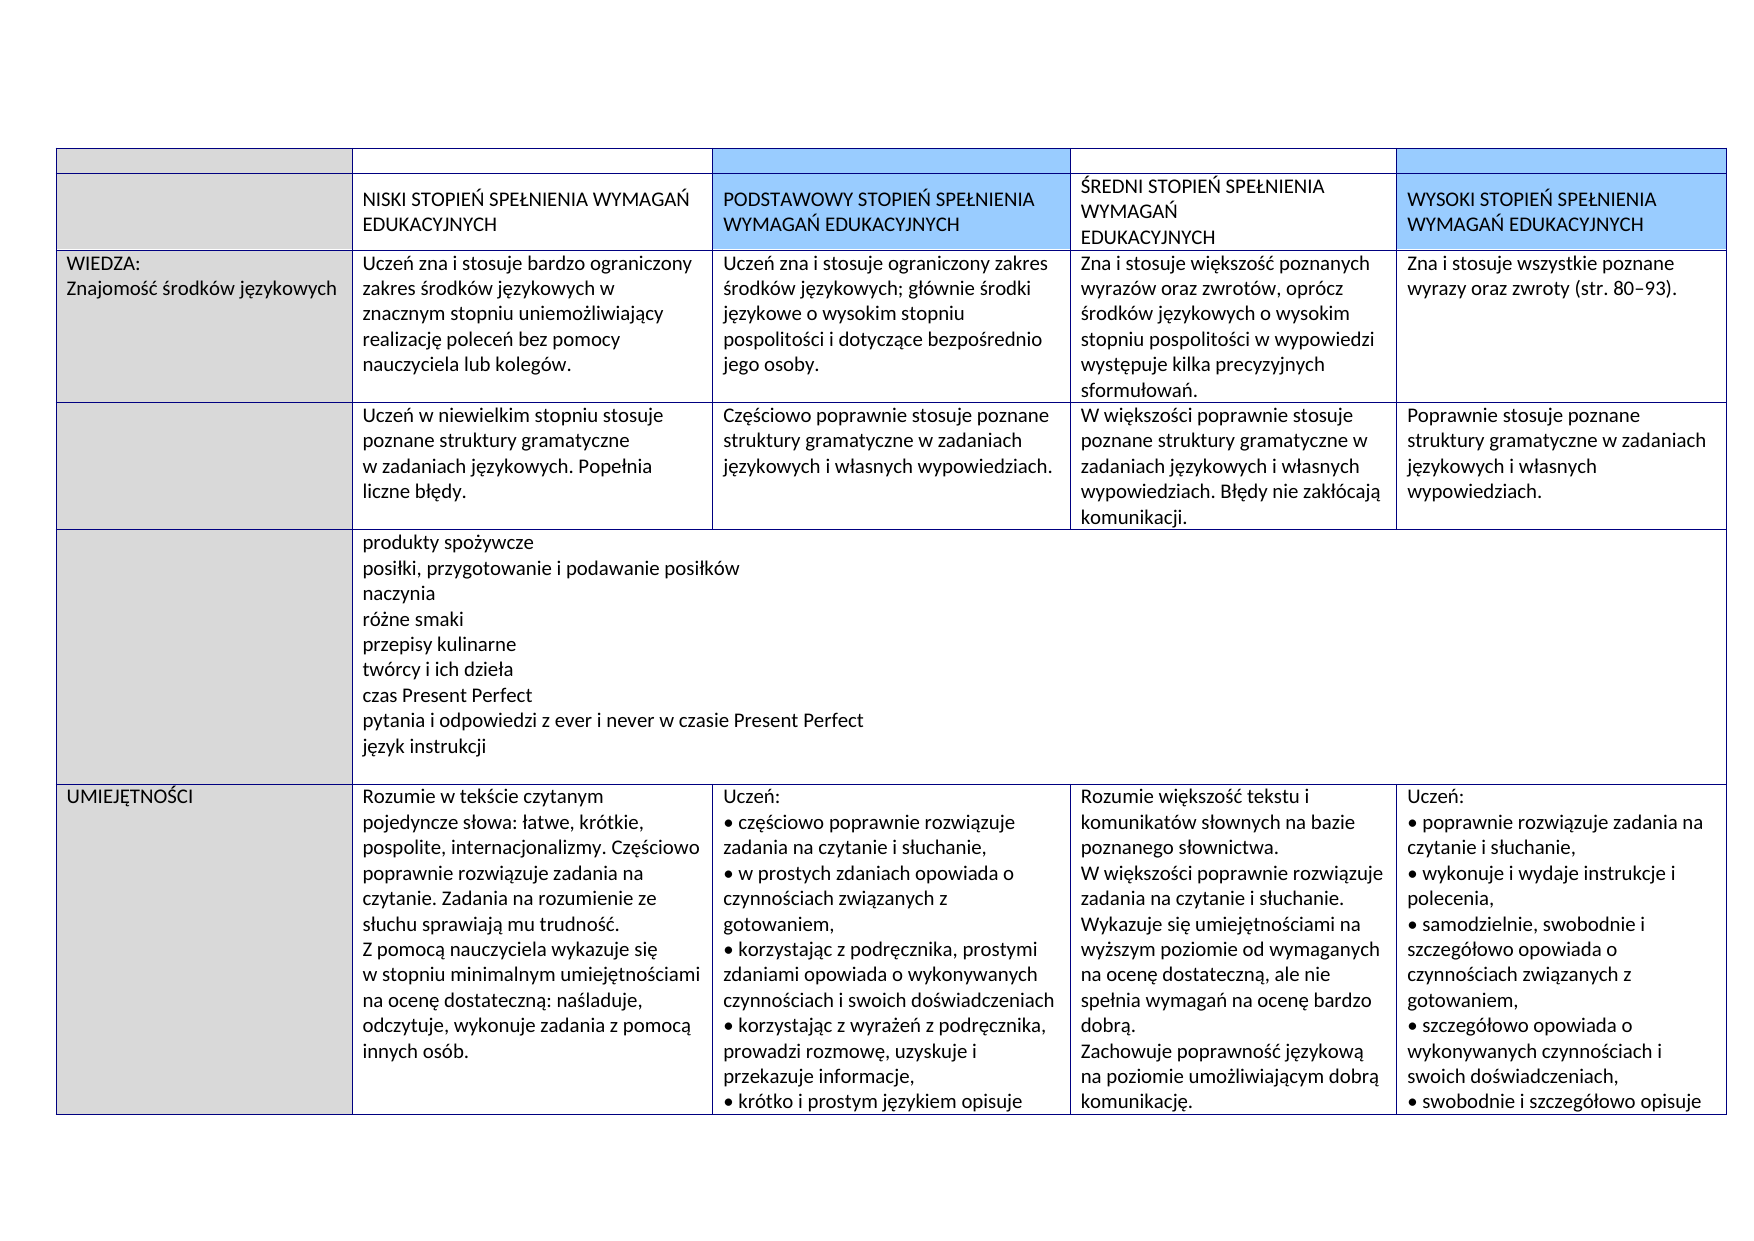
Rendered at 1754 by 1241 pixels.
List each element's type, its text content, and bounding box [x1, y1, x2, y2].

table_cell Uczeń w niewielkim stopniu stosuje poznane struktury gramatyczne w zadaniach językowych. Popełnia liczne błędy. [353, 403, 712, 529]
table_cell Zna i stosuje wszystkie poznane wyrazy oraz zwroty (str. 80–93). [1397, 251, 1726, 402]
table_cell [57, 403, 352, 529]
table_cell Rozumie w tekście czytanym pojedyncze słowa: łatwe, krótkie, pospolite, internacjonalizmy. Częściowo poprawnie rozwiązuje zadania na czytanie. Zadania na rozumienie ze słuchu sprawiają mu trudność. Z pomocą nauczyciela wykazuje się w stopniu minimalnym umiejętnościami na ocenę dostateczną: naśladuje, odczytuje, wykonuje zadania z pomocą innych osób. [353, 785, 712, 1114]
table_cell Rozumie większość tekstu i komunikatów słownych na bazie poznanego słownictwa. W większości poprawnie rozwiązuje zadania na czytanie i słuchanie. Wykazuje się umiejętnościami na wyższym poziomie od wymaganych na ocenę dostateczną, ale nie spełnia wymagań na ocenę bardzo dobrą. Zachowuje poprawność językową na poziomie umożliwiającym dobrą komunikację. [1071, 785, 1396, 1114]
table_cell [57, 174, 352, 249]
table_cell produkty spożywcze posiłki, przygotowanie i podawanie posiłków naczynia różne smaki przepisy kulinarne twórcy i ich dzieła czas Present Perfect pytania i odpowiedzi z ever i never w czasie Present Perfect język instrukcji [353, 530, 1726, 784]
table_cell WYSOKI STOPIEŃ SPEŁNIENIA WYMAGAŃ EDUKACYJNYCH [1397, 174, 1726, 249]
table_cell Uczeń: • częściowo poprawnie rozwiązuje zadania na czytanie i słuchanie, • w prostych zdaniach opowiada o czynnościach związanych z gotowaniem, • korzystając z podręcznika, prostymi zdaniami opowiada o wykonywanych czynnościach i swoich doświadczeniach • korzystając z wyrażeń z podręcznika, prowadzi rozmowę, uzyskuje i przekazuje informacje, • krótko i prostym językiem opisuje [713, 785, 1070, 1114]
table_cell [1397, 149, 1726, 173]
table_cell [1071, 149, 1396, 173]
table_cell [57, 149, 352, 173]
table_cell Częściowo poprawnie stosuje poznane struktury gramatyczne w zadaniach językowych i własnych wypowiedziach. [713, 403, 1070, 529]
table_cell Uczeń zna i stosuje bardzo ograniczony zakres środków językowych w znacznym stopniu uniemożliwiający realizację poleceń bez pomocy nauczyciela lub kolegów. [353, 251, 712, 402]
table_cell Zna i stosuje większość poznanych wyrazów oraz zwrotów, oprócz środków językowych o wysokim stopniu pospolitości w wypowiedzi występuje kilka precyzyjnych sformułowań. [1071, 251, 1396, 402]
table_cell [57, 530, 352, 784]
table_cell W większości poprawnie stosuje poznane struktury gramatyczne w zadaniach językowych i własnych wypowiedziach. Błędy nie zakłócają komunikacji. [1071, 403, 1396, 529]
table_cell [353, 149, 712, 173]
table_cell Uczeń: • poprawnie rozwiązuje zadania na czytanie i słuchanie, • wykonuje i wydaje instrukcje i polecenia, • samodzielnie, swobodnie i szczegółowo opowiada o czynnościach związanych z gotowaniem, • szczegółowo opowiada o wykonywanych czynnościach i swoich doświadczeniach, • swobodnie i szczegółowo opisuje [1397, 785, 1726, 1114]
table_cell Poprawnie stosuje poznane struktury gramatyczne w zadaniach językowych i własnych wypowiedziach. [1397, 403, 1726, 529]
table_cell ŚREDNI STOPIEŃ SPEŁNIENIA WYMAGAŃ EDUKACYJNYCH [1071, 174, 1396, 249]
table_cell NISKI STOPIEŃ SPEŁNIENIA WYMAGAŃ EDUKACYJNYCH [353, 174, 712, 249]
table_cell UMIEJĘTNOŚCI [57, 785, 352, 1114]
table_cell PODSTAWOWY STOPIEŃ SPEŁNIENIA WYMAGAŃ EDUKACYJNYCH [713, 174, 1070, 249]
table_cell [713, 149, 1070, 173]
table_cell Uczeń zna i stosuje ograniczony zakres środków językowych; głównie środki językowe o wysokim stopniu pospolitości i dotyczące bezpośrednio jego osoby. [713, 251, 1070, 402]
table_cell WIEDZA: Znajomość środków językowych [57, 251, 352, 402]
